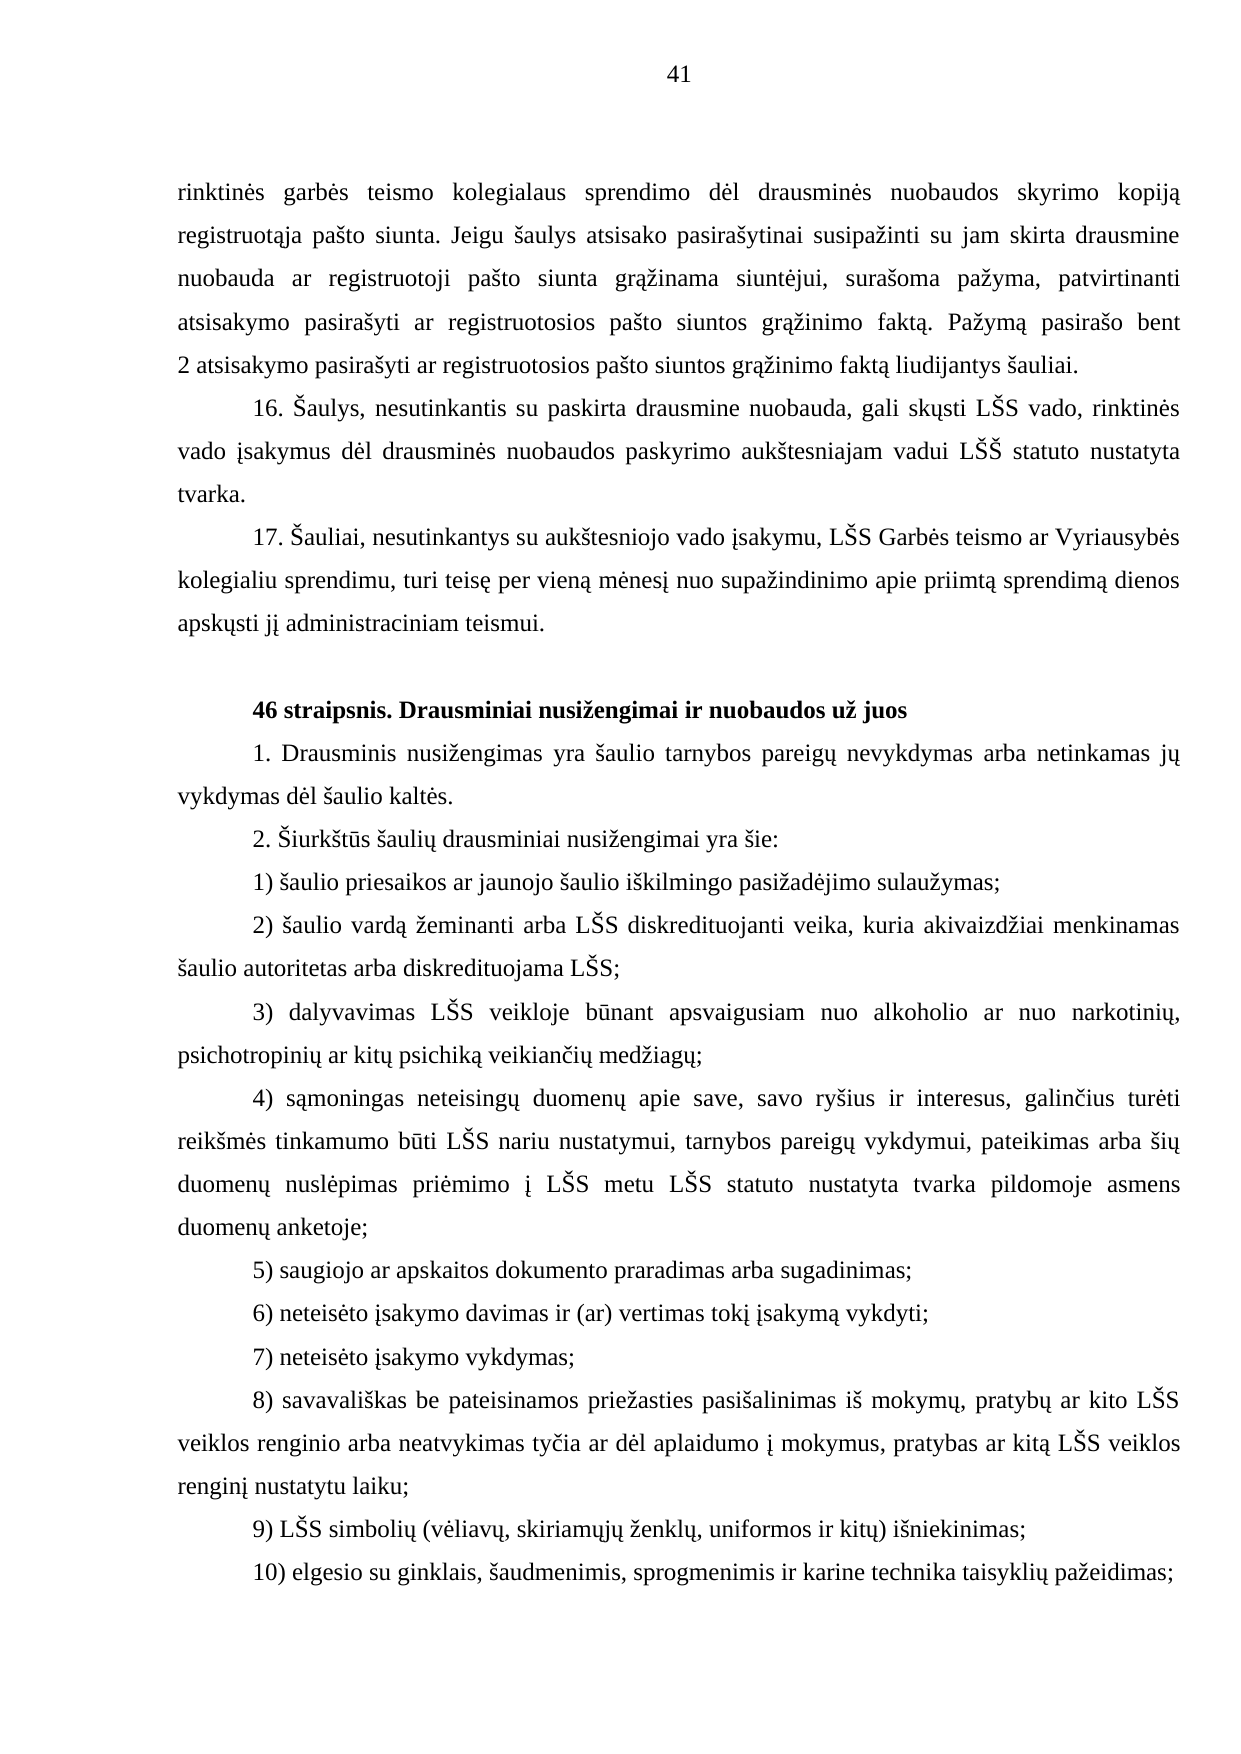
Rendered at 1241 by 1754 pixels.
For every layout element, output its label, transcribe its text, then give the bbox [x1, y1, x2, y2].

text 7) neteisėto įsakymo vykdymas; [177, 1342, 1181, 1370]
text 17. Šauliai, nesutinkantys su aukštesniojo vado įsakymu, LŠS Garbės teismo ar Vyriausybės kolegialiu sprendimu, turi teisę per vieną mėnesį nuo supažindinimo apie priimtą sprendimą dienos apskųsti jį administraciniam teismui. [177, 522, 1181, 637]
text 9) LŠS simbolių (vėliavų, skiriamųjų ženklų, uniformos ir kitų) išniekinimas; [177, 1514, 1181, 1543]
text 46 straipsnis. Drausminiai nusižengimai ir nuobaudos už juos [177, 695, 1181, 723]
text rinktinės garbės teismo kolegialaus sprendimo dėl drausminės nuobaudos skyrimo kopiją registruotąja pašto siunta. Jeigu šaulys atsisako pasirašytinai susipažinti su jam skirta drausmine nuobauda ar registruotoji pašto siunta grąžinama siuntėjui, surašoma pažyma, patvirtinanti atsisakymo pasirašyti ar registruotosios pašto siuntos grąžinimo faktą. Pažymą pasirašo bent 2 atsisakymo pasirašyti ar registruotosios pašto siuntos grąžinimo faktą liudijantys šauliai. [177, 177, 1181, 378]
text 5) saugiojo ar apskaitos dokumento praradimas arba sugadinimas; [177, 1255, 1181, 1284]
text 10) elgesio su ginklais, šaudmenimis, sprogmenimis ir karine technika taisyklių pažeidimas; [177, 1557, 1181, 1586]
text 4) sąmoningas neteisingų duomenų apie save, savo ryšius ir interesus, galinčius turėti reikšmės tinkamumo būti LŠS nariu nustatymui, tarnybos pareigų vykdymui, pateikimas arba šių duomenų nuslėpimas priėmimo į LŠS metu LŠS statuto nustatyta tvarka pildomoje asmens duomenų anketoje; [177, 1083, 1181, 1241]
text 1. Drausminis nusižengimas yra šaulio tarnybos pareigų nevykdymas arba netinkamas jų vykdymas dėl šaulio kaltės. [177, 738, 1181, 810]
text 8) savavališkas be pateisinamos priežasties pasišalinimas iš mokymų, pratybų ar kito LŠS veiklos renginio arba neatvykimas tyčia ar dėl aplaidumo į mokymus, pratybas ar kitą LŠS veiklos renginį nustatytu laiku; [177, 1385, 1181, 1500]
text 2) šaulio vardą žeminanti arba LŠS diskredituojanti veika, kuria akivaizdžiai menkinamas šaulio autoritetas arba diskredituojama LŠS; [177, 910, 1181, 982]
text 3) dalyvavimas LŠS veikloje būnant apsvaigusiam nuo alkoholio ar nuo narkotinių, psichotropinių ar kitų psichiką veikiančių medžiagų; [177, 997, 1181, 1068]
text 16. Šaulys, nesutinkantis su paskirta drausmine nuobauda, gali skųsti LŠS vado, rinktinės vado įsakymus dėl drausminės nuobaudos paskyrimo aukštesniajam vadui LŠŠ statuto nustatyta tvarka. [177, 393, 1181, 508]
text 1) šaulio priesaikos ar jaunojo šaulio iškilmingo pasižadėjimo sulaužymas; [177, 867, 1181, 896]
text 6) neteisėto įsakymo davimas ir (ar) vertimas tokį įsakymą vykdyti; [177, 1298, 1181, 1327]
text 2. Šiurkštūs šaulių drausminiai nusižengimai yra šie: [177, 824, 1181, 853]
